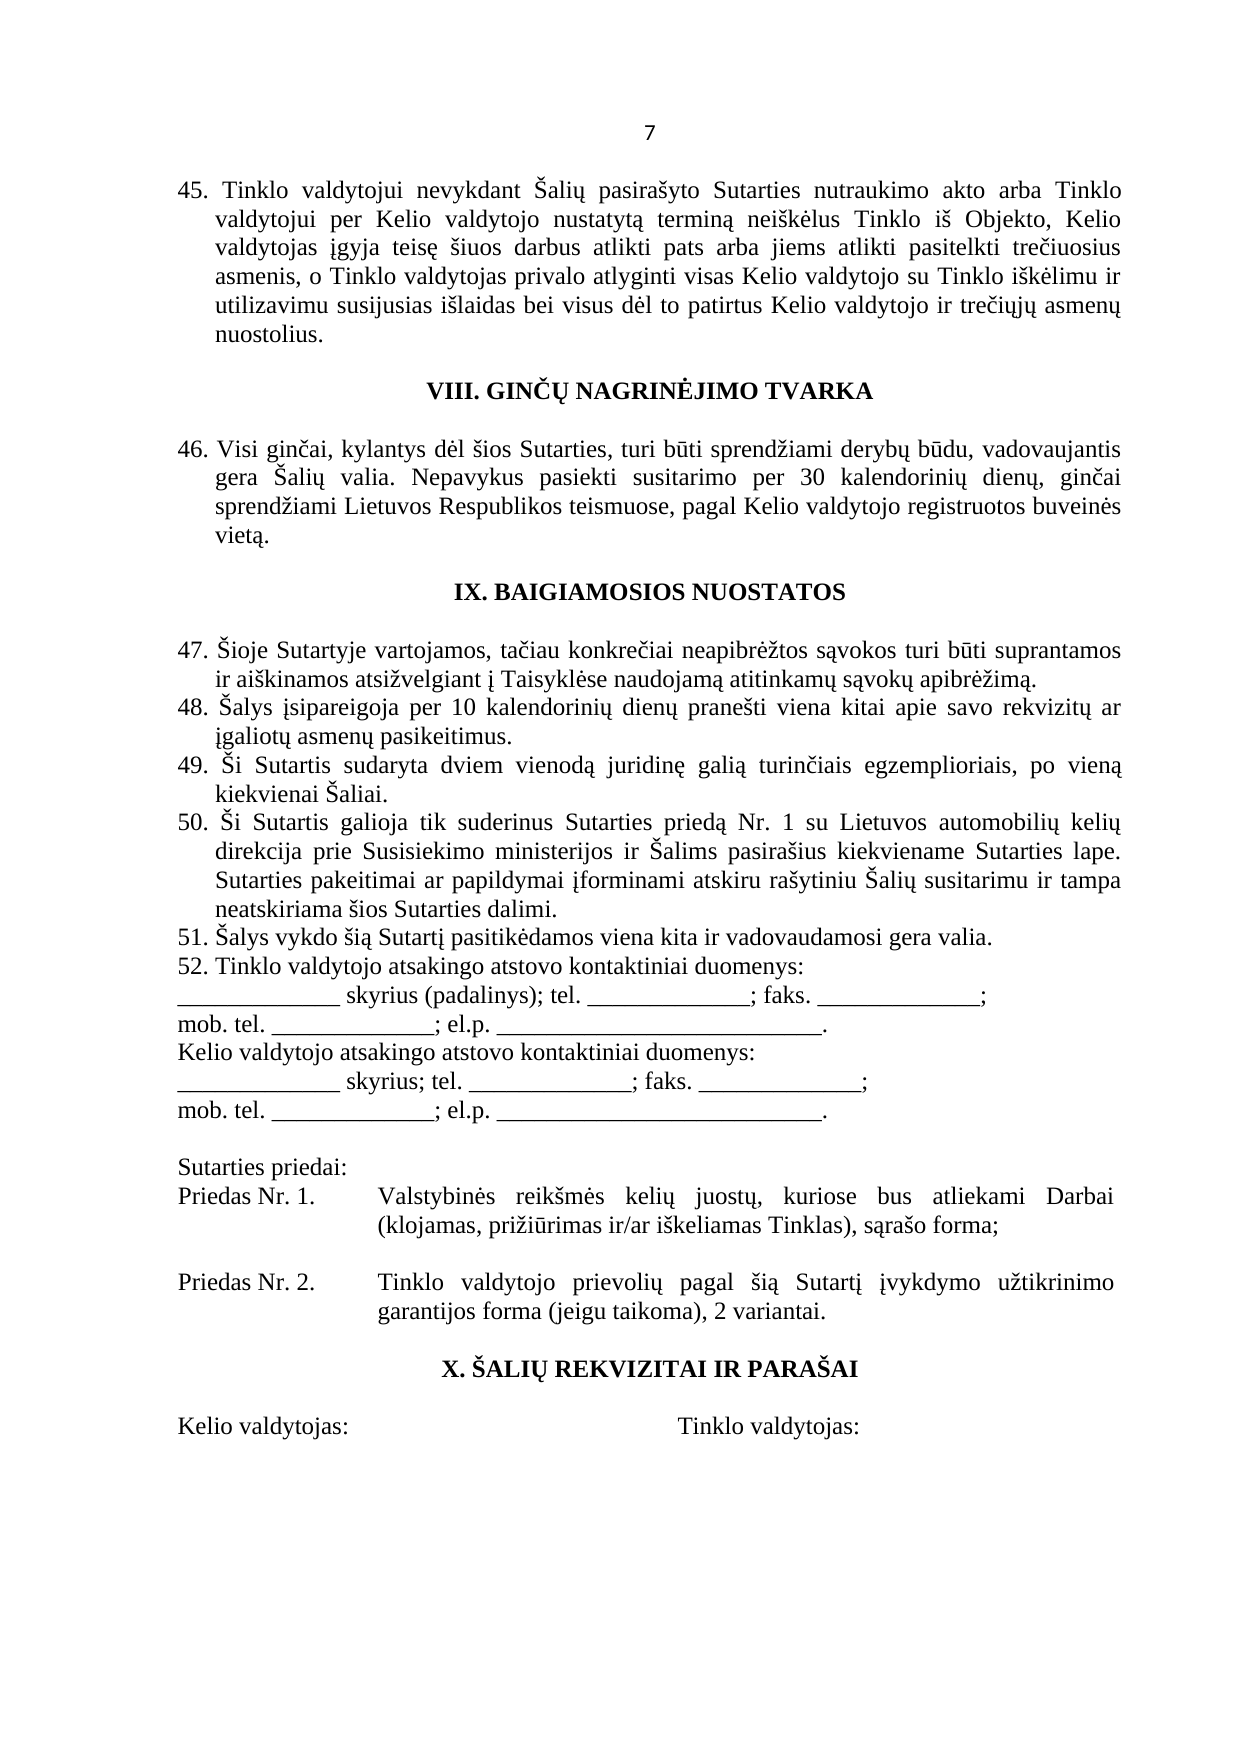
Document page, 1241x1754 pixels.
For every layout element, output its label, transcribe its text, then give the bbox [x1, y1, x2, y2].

text 51. Šalys vykdo šią Sutartį pasitikėdamos viena kita ir vadovaudamosi gera valia. [177, 922, 1122, 951]
text 46. Visi ginčai, kylantys dėl šios Sutarties, turi būti sprendžiami derybų būdu, vadovaujantis gera Šalių valia. Nepavykus pasiekti susitarimo per 30 kalendorinių dienų, ginčai sprendžiami Lietuvos Respublikos teismuose, pagal Kelio valdytojo registruotos buveinės vietą. [177, 434, 1122, 549]
text 47. Šioje Sutartyje vartojamos, tačiau konkrečiai neapibrėžtos sąvokos turi būti suprantamos ir aiškinamos atsižvelgiant į Taisyklėse naudojamą atitinkamų sąvokų apibrėžimą. [177, 635, 1122, 692]
text VIII. GINČŲ NAGRINĖJIMO TVARKA [177, 376, 1122, 405]
text mob. tel. _____________; el.p. __________________________. [177, 1009, 1122, 1037]
text Kelio valdytojas: Tinklo valdytojas: [177, 1411, 1122, 1440]
text 45. Tinklo valdytojui nevykdant Šalių pasirašyto Sutarties nutraukimo akto arba Tinklo valdytojui per Kelio valdytojo nustatytą terminą neiškėlus Tinklo iš Objekto, Kelio valdytojas įgyja teisę šiuos darbus atlikti pats arba jiems atlikti pasitelkti trečiuosius asmenis, o Tinklo valdytojas privalo atlyginti visas Kelio valdytojo su Tinklo iškėlimu ir utilizavimu susijusias išlaidas bei visus dėl to patirtus Kelio valdytojo ir trečiųjų asmenų nuostolius. [177, 175, 1122, 347]
text IX. BAIGIAMOSIOS NUOSTATOS [177, 577, 1122, 606]
text X. ŠALIŲ REKVIZITAI IR PARAŠAI [177, 1354, 1122, 1382]
text 50. Ši Sutartis galioja tik suderinus Sutarties priedą Nr. 1 su Lietuvos automobilių kelių direkcija prie Susisiekimo ministerijos ir Šalims pasirašius kiekviename Sutarties lape. Sutarties pakeitimai ar papildymai įforminami atskiru rašytiniu Šalių susitarimu ir tampa neatskiriama šios Sutarties dalimi. [177, 807, 1122, 922]
text 48. Šalys įsipareigoja per 10 kalendorinių dienų pranešti viena kitai apie savo rekvizitų ar įgaliotų asmenų pasikeitimus. [177, 692, 1122, 750]
text _____________ skyrius (padalinys); tel. _____________; faks. _____________; [177, 980, 1122, 1009]
text Sutarties priedai: [177, 1152, 1122, 1181]
text mob. tel. _____________; el.p. __________________________. [177, 1095, 1122, 1124]
text Priedas Nr. 1. Valstybinės reikšmės kelių juostų, kuriose bus atliekami Darbai (klojamas, prižiūrimas ir/ar iškeliamas Tinklas), sąrašo forma; [178, 1181, 1115, 1239]
text 52. Tinklo valdytojo atsakingo atstovo kontaktiniai duomenys: [177, 951, 1122, 980]
text 49. Ši Sutartis sudaryta dviem vienodą juridinę galią turinčiais egzemplioriais, po vieną kiekvienai Šaliai. [177, 750, 1122, 807]
text Priedas Nr. 2. Tinklo valdytojo prievolių pagal šią Sutartį įvykdymo užtikrinimo garantijos forma (jeigu taikoma), 2 variantai. [178, 1267, 1115, 1325]
text Kelio valdytojo atsakingo atstovo kontaktiniai duomenys: [177, 1037, 1122, 1066]
text _____________ skyrius; tel. _____________; faks. _____________; [177, 1066, 1122, 1095]
